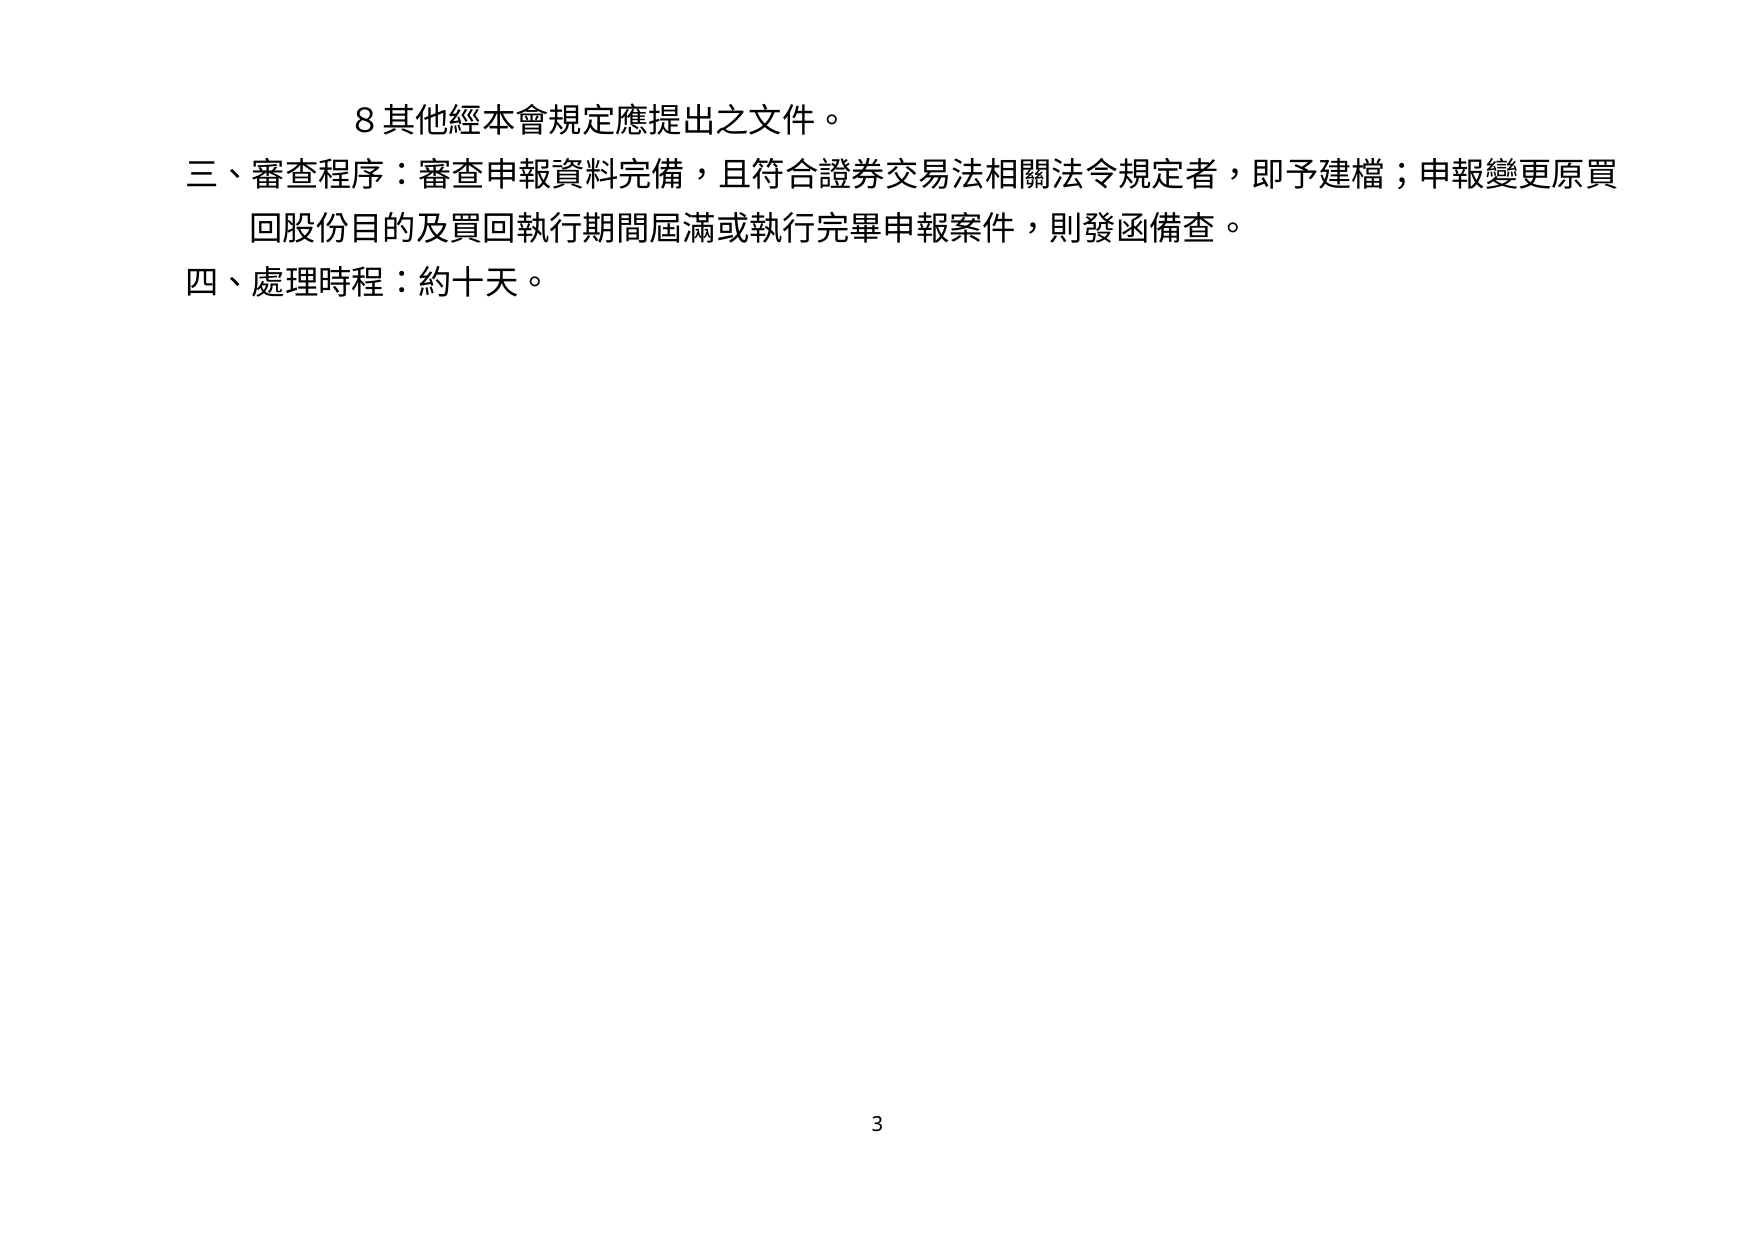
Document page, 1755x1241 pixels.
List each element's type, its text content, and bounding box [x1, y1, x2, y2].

text ８其他經本會規定應提出之文件。 [348, 89, 1636, 143]
text 四、處理時程：約十天。 [118, 251, 1636, 305]
text 三、審查程序：審查申報資料完備，且符合證券交易法相關法令規定者，即予建檔；申報變更原買回股份目的及買回執行期間屆滿或執行完畢申報案件，則發函備查。 [118, 143, 1636, 251]
